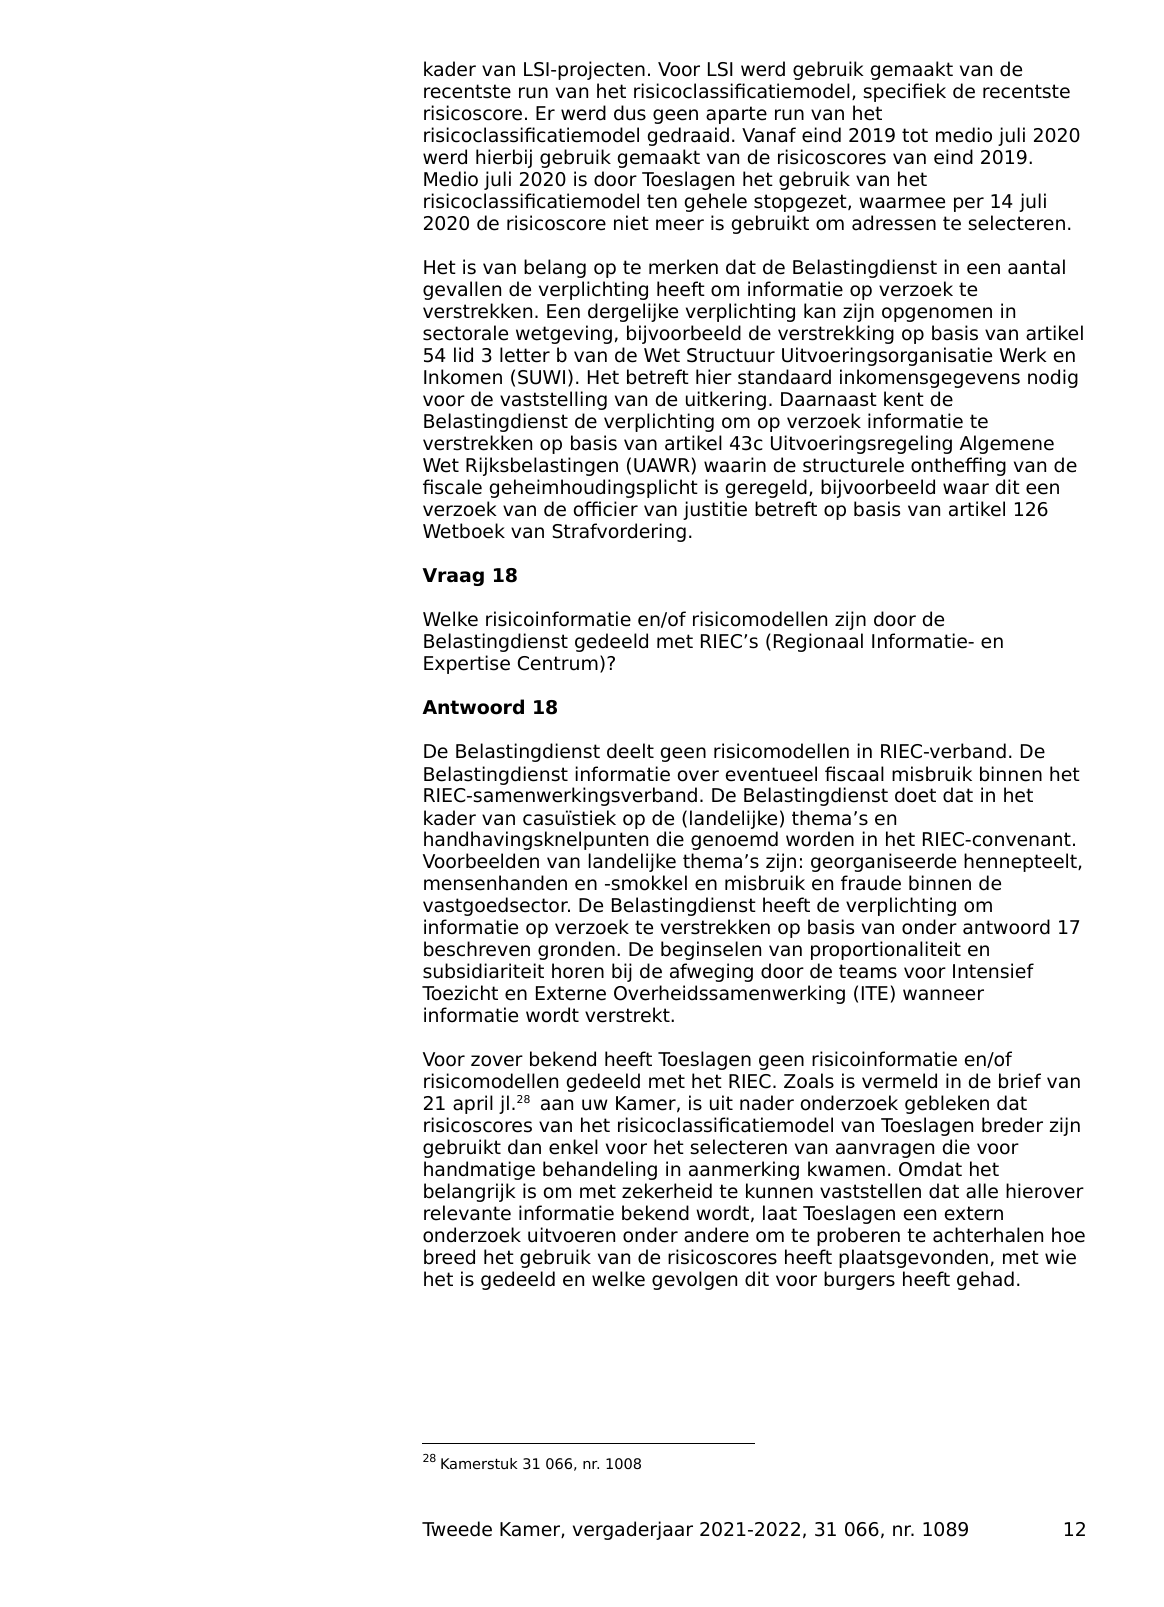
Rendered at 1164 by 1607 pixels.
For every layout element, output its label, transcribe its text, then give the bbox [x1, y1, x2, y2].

text Welke risicoinformatie en/of risicomodellen zijn door de Belastingdienst gedeeld met RIEC’s (Regionaal Informatie- en Expertise Centrum)? [422, 609, 1087, 675]
subtitle Vraag 18 [422, 565, 1087, 587]
text Kamerstuk 31 066, nr. 1008 [422, 1452, 1087, 1474]
text kader van LSI-projecten. Voor LSI werd gebruik gemaakt van de recentste run van het risicoclassificatiemodel, specifiek de recentste risicoscore. Er werd dus geen aparte run van het risicoclassificatiemodel gedraaid. Vanaf eind 2019 tot medio juli 2020 werd hierbij gebruik gemaakt van de risicoscores van eind 2019. Medio juli 2020 is door Toeslagen het gebruik van het risicoclassificatiemodel ten gehele stopgezet, waarmee per 14 juli 2020 de risicoscore niet meer is gebruikt om adressen te selecteren. [422, 59, 1087, 235]
text Voor zover bekend heeft Toeslagen geen risicoinformatie en/of risicomodellen gedeeld met het RIEC. Zoals is vermeld in de brief van 21 april jl. aan uw Kamer, is uit nader onderzoek gebleken dat risicoscores van het risicoclassificatiemodel van Toeslagen breder zijn gebruikt dan enkel voor het selecteren van aanvragen die voor handmatige behandeling in aanmerking kwamen. Omdat het belangrijk is om met zekerheid te kunnen vaststellen dat alle hierover relevante informatie bekend wordt, laat Toeslagen een extern onderzoek uitvoeren onder andere om te proberen te achterhalen hoe breed het gebruik van de risicoscores heeft plaatsgevonden, met wie het is gedeeld en welke gevolgen dit voor burgers heeft gehad. [422, 1049, 1087, 1291]
subtitle Antwoord 18 [422, 697, 1087, 719]
text Het is van belang op te merken dat de Belastingdienst in een aantal gevallen de verplichting heeft om informatie op verzoek te verstrekken. Een dergelijke verplichting kan zijn opgenomen in sectorale wetgeving, bijvoorbeeld de verstrekking op basis van artikel 54 lid 3 letter b van de Wet Structuur Uitvoeringsorganisatie Werk en Inkomen (SUWI). Het betreft hier standaard inkomensgegevens nodig voor de vaststelling van de uitkering. Daarnaast kent de Belastingdienst de verplichting om op verzoek informatie te verstrekken op basis van artikel 43c Uitvoeringsregeling Algemene Wet Rijksbelastingen (UAWR) waarin de structurele ontheffing van de fiscale geheimhoudingsplicht is geregeld, bijvoorbeeld waar dit een verzoek van de officier van justitie betreft op basis van artikel 126 Wetboek van Strafvordering. [422, 257, 1087, 543]
text De Belastingdienst deelt geen risicomodellen in RIEC-verband. De Belastingdienst informatie over eventueel fiscaal misbruik binnen het RIEC-samenwerkingsverband. De Belastingdienst doet dat in het kader van casuïstiek op de (landelijke) thema’s en handhavingsknelpunten die genoemd worden in het RIEC-convenant. Voorbeelden van landelijke thema’s zijn: georganiseerde hennepteelt, mensenhanden en -smokkel en misbruik en fraude binnen de vastgoedsector. De Belastingdienst heeft de verplichting om informatie op verzoek te verstrekken op basis van onder antwoord 17 beschreven gronden. De beginselen van proportionaliteit en subsidiariteit horen bij de afweging door de teams voor Intensief Toezicht en Externe Overheidssamenwerking (ITE) wanneer informatie wordt verstrekt. [422, 741, 1087, 1027]
